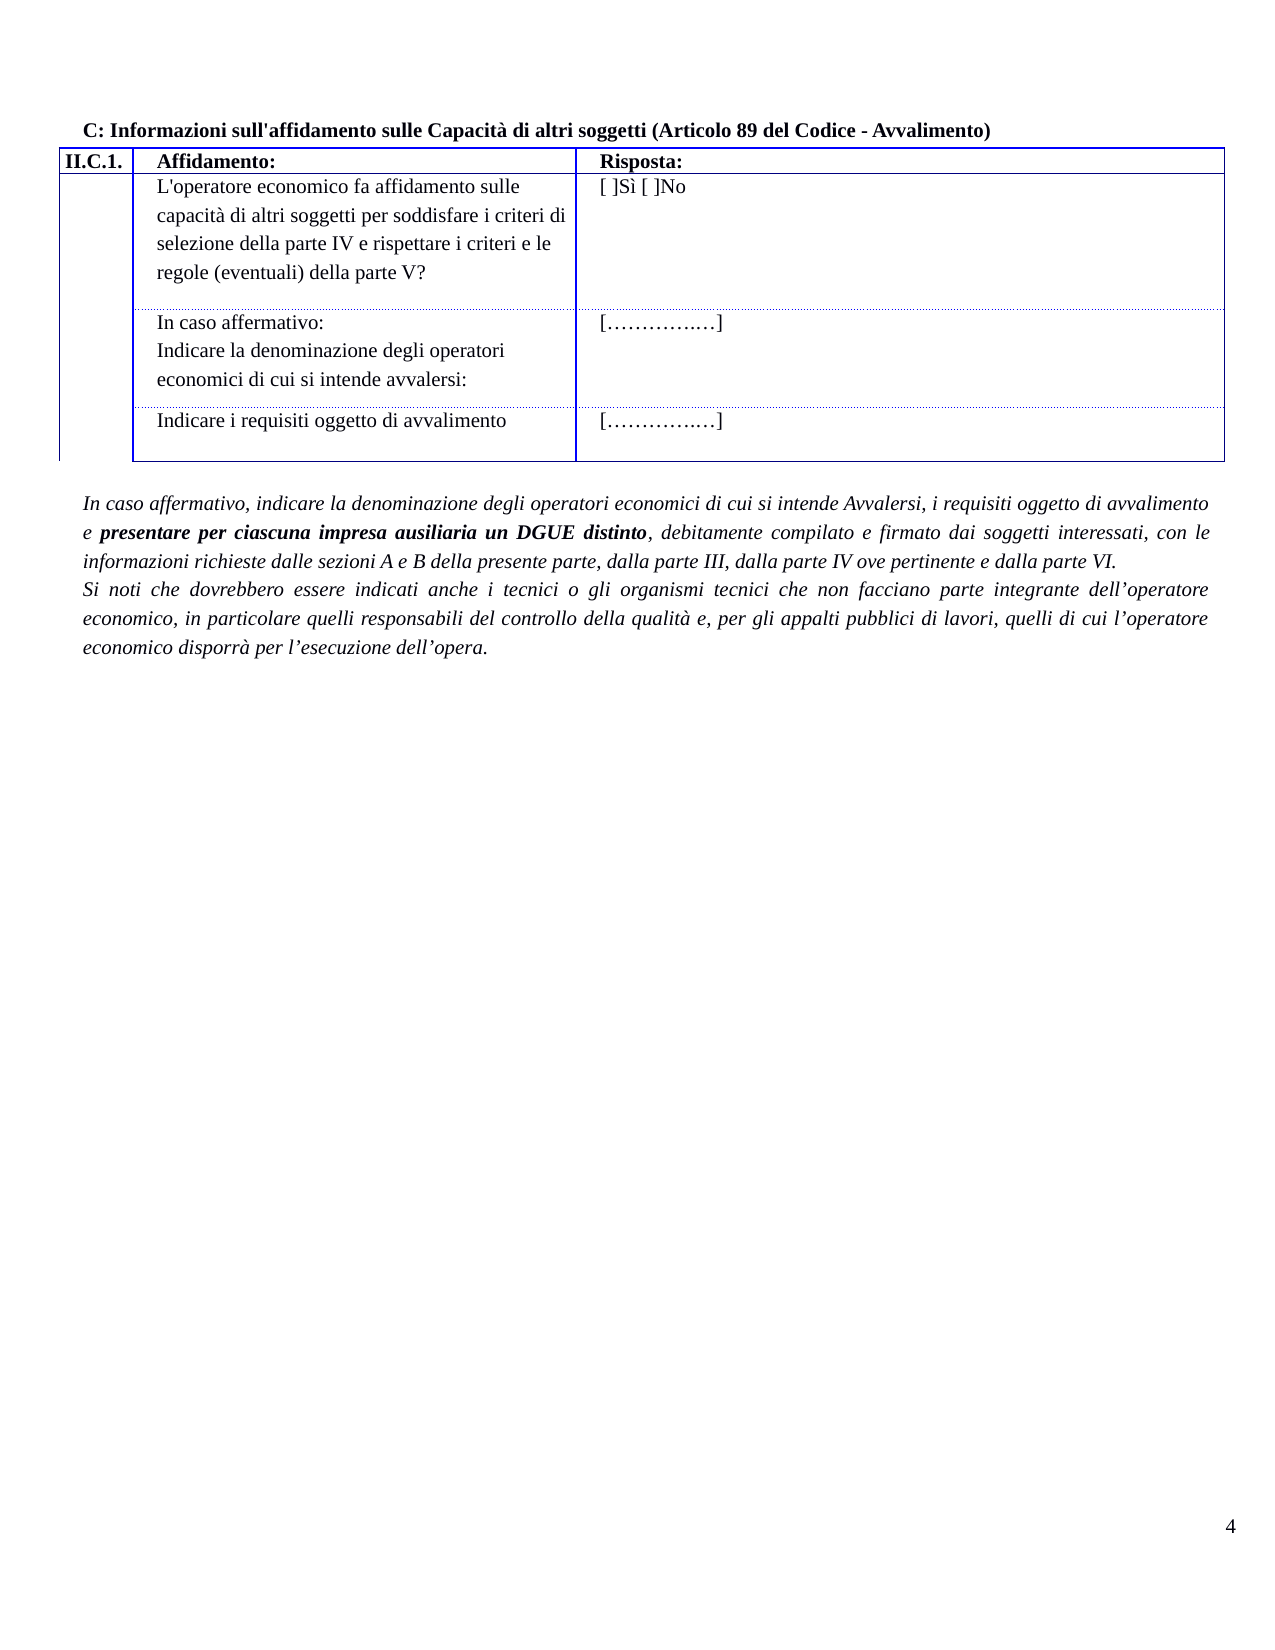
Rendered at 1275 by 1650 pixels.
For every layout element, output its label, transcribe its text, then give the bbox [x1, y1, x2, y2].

table_cell [60, 174, 132, 461]
table_header Affidamento: [134, 149, 575, 173]
text Si noti che dovrebbero essere indicati anche i tecnici o gli organismi tecnici che non facciano parte integrante dell’operatore economico, in particolare quelli responsabili del controllo della qualità e, per gli appalti pubblici di lavori, quelli di cui l’operatore economico disporrà per l’esecuzione dell’opera. [83, 577, 1211, 659]
table_cell L'operatore economico fa affidamento sulle capacità di altri soggetti per soddisfare i criteri di selezione della parte IV e rispettare i criteri e le regole (eventuali) della parte V? [134, 174, 575, 308]
text C: Informazioni sull'affidamento sulle Capacità di altri soggetti (Articolo 89 del Codice - Avvalimento) [83, 118, 1211, 142]
table_cell [………….…] [577, 309, 1224, 407]
text In caso affermativo, indicare la denominazione degli operatori economici di cui si intende Avvalersi, i requisiti oggetto di avvalimento e presentare per ciascuna impresa ausiliaria un DGUE distinto, debitamente compilato e firmato dai soggetti interessati, con le informazioni richieste dalle sezioni A e B della presente parte, dalla parte III, dalla parte IV ove pertinente e dalla parte VI. [83, 491, 1211, 573]
table_header Risposta: [577, 149, 1224, 173]
table_cell In caso affermativo: Indicare la denominazione degli operatori economici di cui si intende avvalersi: [134, 309, 575, 407]
table_header II.C.1. [60, 149, 132, 173]
table_cell Indicare i requisiti oggetto di avvalimento [134, 407, 575, 461]
table_cell [………….…] [577, 407, 1224, 461]
table_cell [ ]Sì [ ]No [577, 174, 1224, 308]
